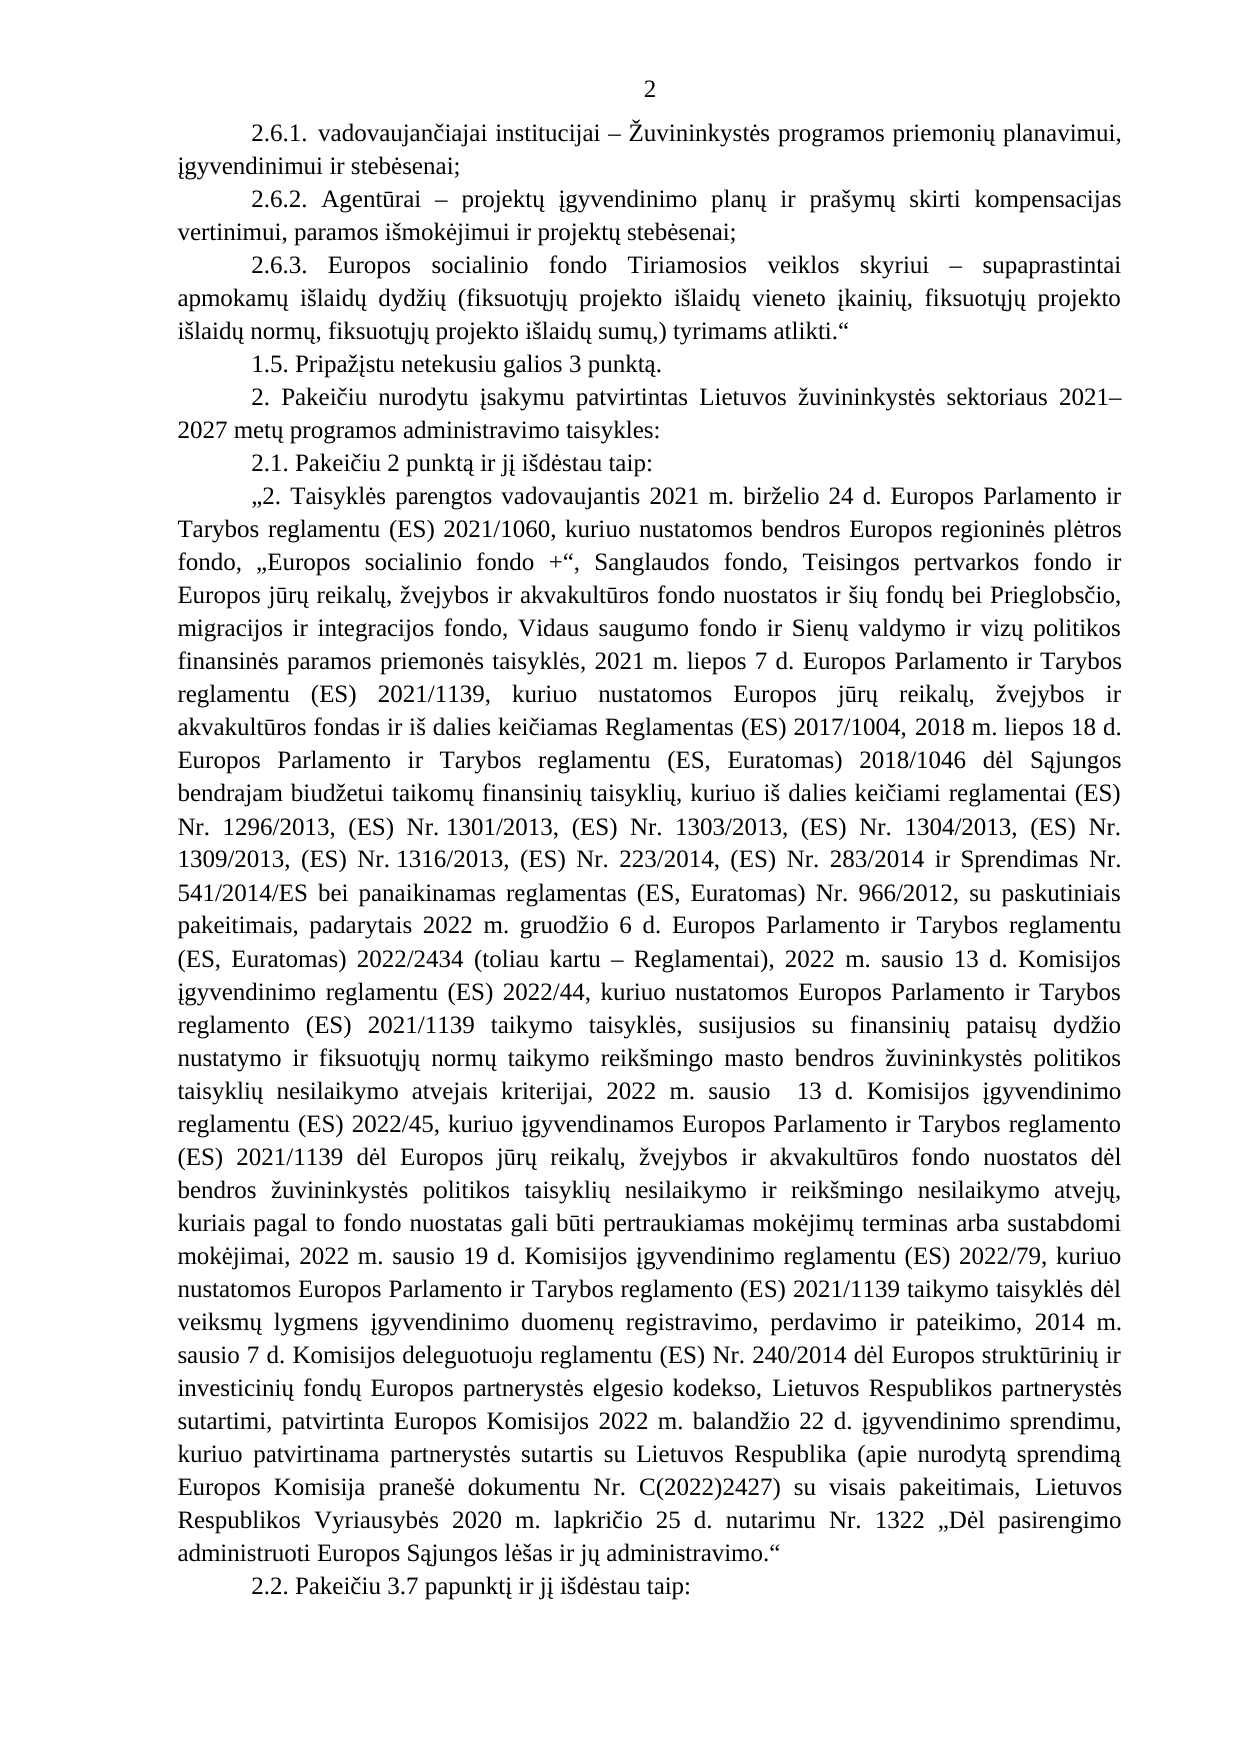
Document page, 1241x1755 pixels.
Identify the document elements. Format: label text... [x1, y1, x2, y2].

text 2.6.2. Agentūrai – projektų įgyvendinimo planų ir prašymų skirti kompensacijas vertinimui, paramos išmokėjimui ir projektų stebėsenai; [177, 184, 1122, 246]
text 2.2. Pakeičiu 3.7 papunktį ir jį išdėstau taip: [177, 1571, 1122, 1600]
text 2. Pakeičiu nurodytu įsakymu patvirtintas Lietuvos žuvininkystės sektoriaus 2021–2027 metų programos administravimo taisykles: [177, 382, 1122, 444]
text „2. Taisyklės parengtos vadovaujantis 2021 m. birželio 24 d. Europos Parlamento ir Tarybos reglamentu (ES) 2021/1060, kuriuo nustatomos bendros Europos regioninės plėtros fondo, „Europos socialinio fondo +“, Sanglaudos fondo, Teisingos pertvarkos fondo ir Europos jūrų reikalų, žvejybos ir akvakultūros fondo nuostatos ir šių fondų bei Prieglobsčio, migracijos ir integracijos fondo, Vidaus saugumo fondo ir Sienų valdymo ir vizų politikos finansinės paramos priemonės taisyklės, 2021 m. liepos 7 d. Europos Parlamento ir Tarybos reglamentu (ES) 2021/1139, kuriuo nustatomos Europos jūrų reikalų, žvejybos ir akvakultūros fondas ir iš dalies keičiamas Reglamentas (ES) 2017/1004, 2018 m. liepos 18 d. Europos Parlamento ir Tarybos reglamentu (ES, Euratomas) 2018/1046 dėl Sąjungos bendrajam biudžetui taikomų finansinių taisyklių, kuriuo iš dalies keičiami reglamentai (ES) Nr. 1296/2013, (ES) Nr. 1301/2013, (ES) Nr. 1303/2013, (ES) Nr. 1304/2013, (ES) Nr. 1309/2013, (ES) Nr. 1316/2013, (ES) Nr. 223/2014, (ES) Nr. 283/2014 ir Sprendimas Nr. 541/2014/ES bei panaikinamas reglamentas (ES, Euratomas) Nr. 966/2012, su paskutiniais pakeitimais, padarytais 2022 m. gruodžio 6 d. Europos Parlamento ir Tarybos reglamentu (ES, Euratomas) 2022/2434 (toliau kartu – Reglamentai), 2022 m. sausio 13 d. Komisijos įgyvendinimo reglamentu (ES) 2022/44, kuriuo nustatomos Europos Parlamento ir Tarybos reglamento (ES) 2021/1139 taikymo taisyklės, susijusios su finansinių pataisų dydžio nustatymo ir fiksuotųjų normų taikymo reikšmingo masto bendros žuvininkystės politikos taisyklių nesilaikymo atvejais kriterijai, 2022 m. sausio 13 d. Komisijos įgyvendinimo reglamentu (ES) 2022/45, kuriuo įgyvendinamos Europos Parlamento ir Tarybos reglamento (ES) 2021/1139 dėl Europos jūrų reikalų, žvejybos ir akvakultūros fondo nuostatos dėl bendros žuvininkystės politikos taisyklių nesilaikymo ir reikšmingo nesilaikymo atvejų, kuriais pagal to fondo nuostatas gali būti pertraukiamas mokėjimų terminas arba sustabdomi mokėjimai, 2022 m. sausio 19 d. Komisijos įgyvendinimo reglamentu (ES) 2022/79, kuriuo nustatomos Europos Parlamento ir Tarybos reglamento (ES) 2021/1139 taikymo taisyklės dėl veiksmų lygmens įgyvendinimo duomenų registravimo, perdavimo ir pateikimo, 2014 m. sausio 7 d. Komisijos deleguotuoju reglamentu (ES) Nr. 240/2014 dėl Europos struktūrinių ir investicinių fondų Europos partnerystės elgesio kodekso, Lietuvos Respublikos partnerystės sutartimi, patvirtinta Europos Komisijos 2022 m. balandžio 22 d. įgyvendinimo sprendimu, kuriuo patvirtinama partnerystės sutartis su Lietuvos Respublika (apie nurodytą sprendimą Europos Komisija pranešė dokumentu Nr. C(2022)2427) su visais pakeitimais, Lietuvos Respublikos Vyriausybės 2020 m. lapkričio 25 d. nutarimu Nr. 1322 „Dėl pasirengimo administruoti Europos Sąjungos lėšas ir jų administravimo.“ [177, 481, 1122, 1567]
text 2.6.1. vadovaujančiajai institucijai – Žuvininkystės programos priemonių planavimui, įgyvendinimui ir stebėsenai; [177, 118, 1122, 180]
text 2.6.3. Europos socialinio fondo Tiriamosios veiklos skyriui – supaprastintai apmokamų išlaidų dydžių (fiksuotųjų projekto išlaidų vieneto įkainių, fiksuotųjų projekto išlaidų normų, fiksuotųjų projekto išlaidų sumų,) tyrimams atlikti.“ [177, 250, 1122, 345]
text 2.1. Pakeičiu 2 punktą ir jį išdėstau taip: [177, 448, 1122, 477]
text 1.5. Pripažįstu netekusiu galios 3 punktą. [177, 349, 1122, 378]
